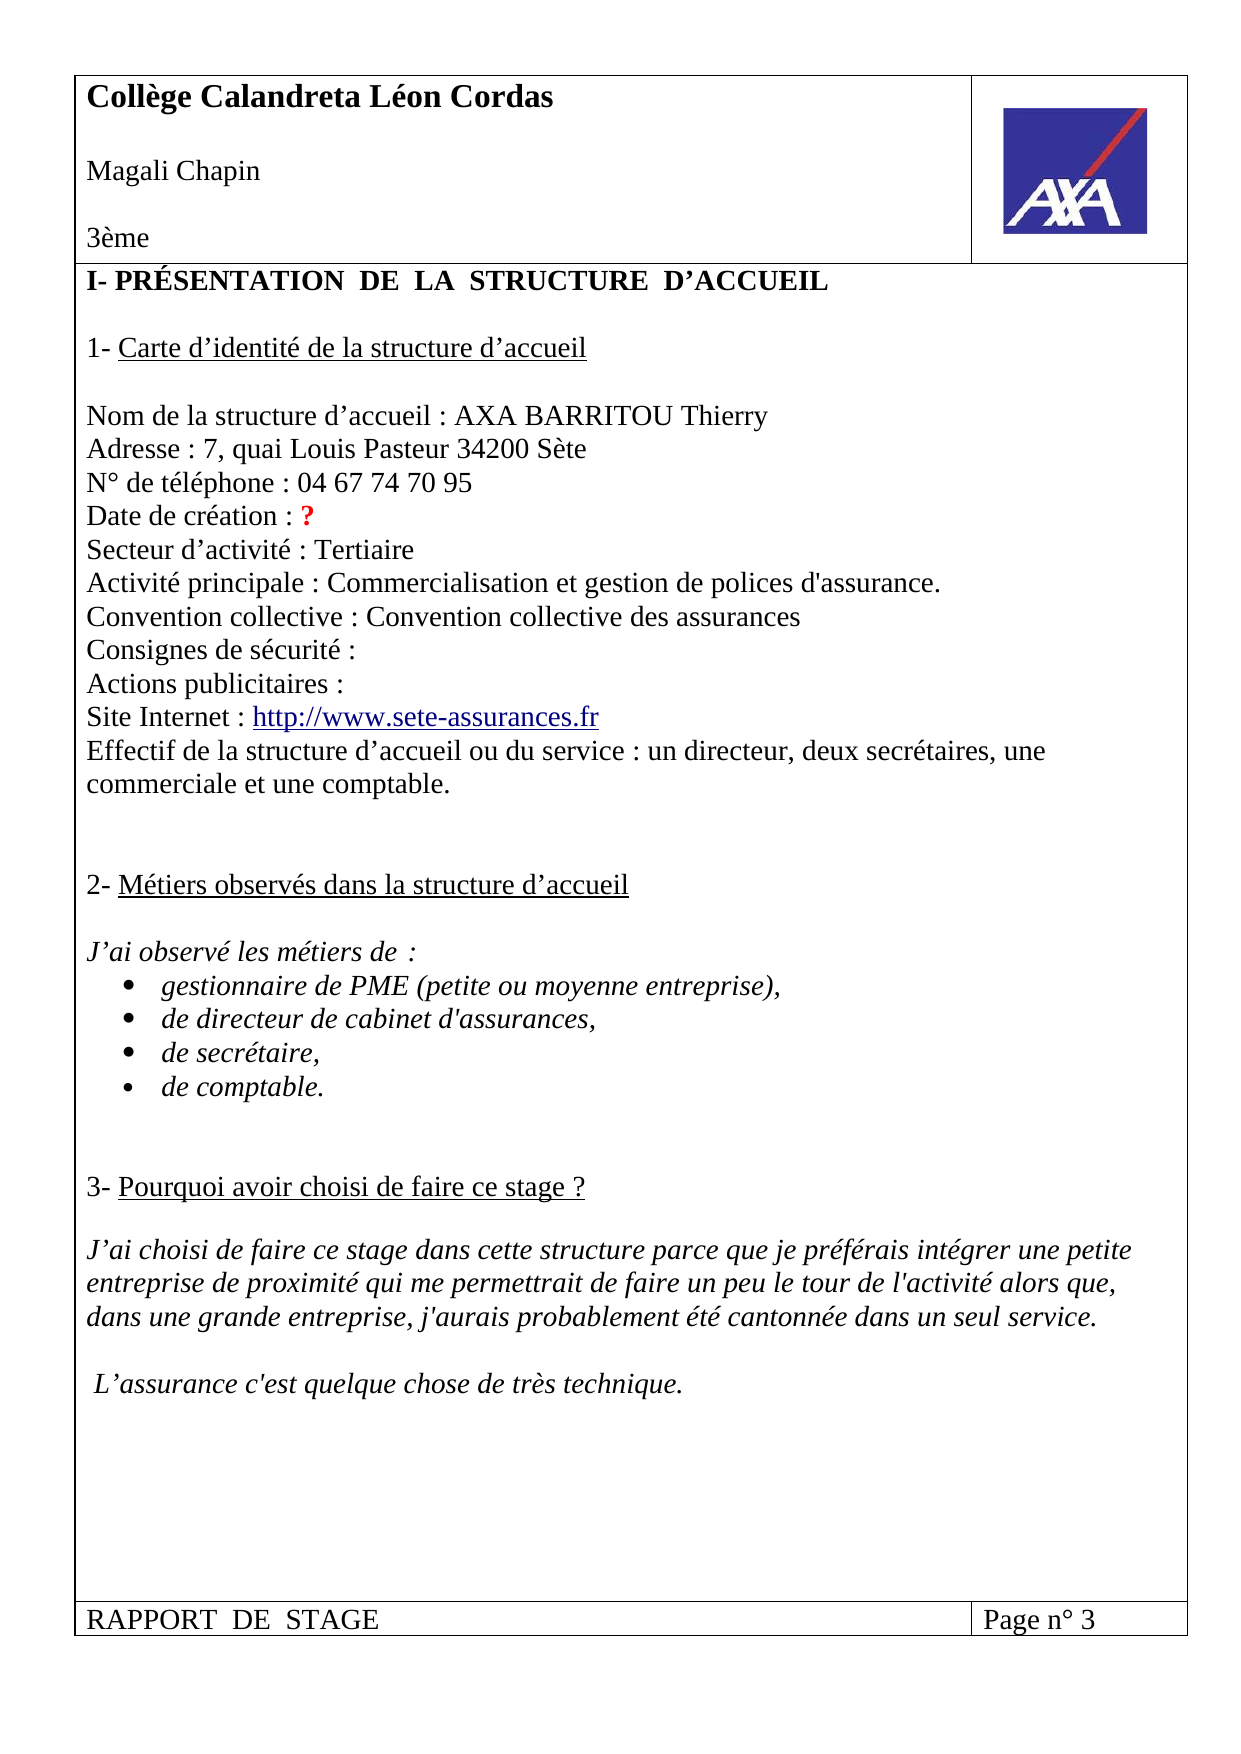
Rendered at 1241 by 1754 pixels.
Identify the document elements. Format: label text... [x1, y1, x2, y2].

table_header [972, 76, 1187, 262]
table_header Collège Calandreta Léon Cordas Magali Chapin 3ème [76, 76, 971, 262]
table_cell I- PRÉSENTATION DE LA STRUCTURE D’ACCUEIL 1- Carte d’identité de la structure d’accueil Nom de la structure d’accueil : AXA BARRITOU Thierry Adresse : 7, quai Louis Pasteur 34200 Sète N° de téléphone : 04 67 74 70 95 Date de création : ? Secteur d’activité : Tertiaire Activité principale : Commercialisation et gestion de polices d'assurance. Convention collective : Convention collective des assurances Consignes de sécurité : Actions publicitaires : Site Internet : http://www.sete-assurances.fr Effectif de la structure d’accueil ou du service : un directeur, deux secrétaires, une commerciale et une comptable. 2- Métiers observés dans la structure d’accueil J’ai observé les métiers de : gestionnaire de PME (petite ou moyenne entreprise), de directeur de cabinet d'assurances, de secrétaire, de comptable. 3- Pourquoi avoir choisi de faire ce stage ? J’ai choisi de faire ce stage dans cette structure parce que je préférais intégrer une petite entreprise de proximité qui me permettrait de faire un peu le tour de l'activité alors que, dans une grande entreprise, j'aurais probablement été cantonnée dans un seul service. L’assurance c'est quelque chose de très technique. [76, 264, 1187, 1601]
table_cell RAPPORT DE STAGE [76, 1602, 971, 1635]
table_cell Page n° 3 [972, 1602, 1187, 1635]
